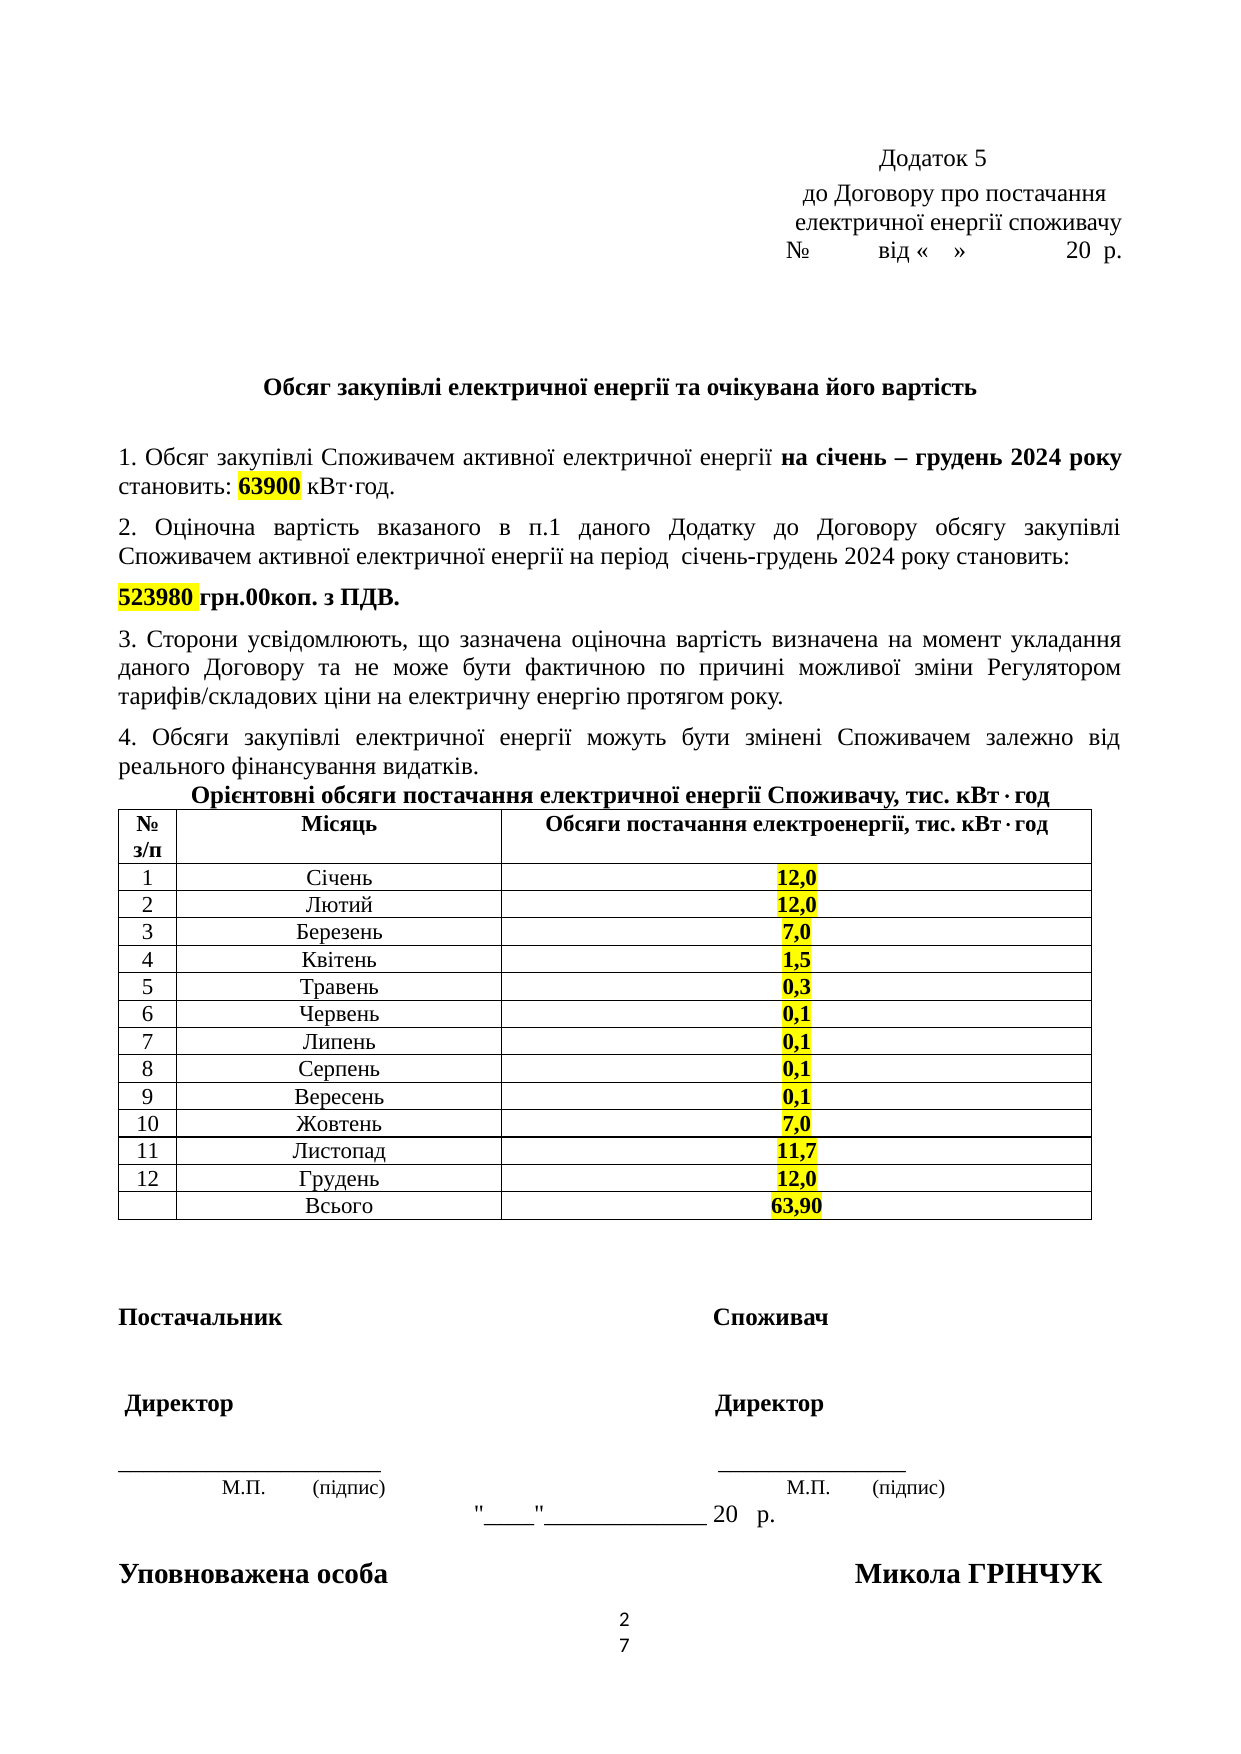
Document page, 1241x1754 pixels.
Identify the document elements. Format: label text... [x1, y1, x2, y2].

table_header Місяць [177, 810, 501, 862]
table_cell 0,1 [502, 1028, 1091, 1054]
table_cell Квітень [177, 946, 501, 972]
table_cell 7,0 [502, 918, 1091, 945]
text Уповноважена особа Микола ГРІНЧУК [118, 1556, 1122, 1590]
text М.П. (підпис) М.П. (підпис) [118, 1475, 1122, 1499]
text Постачальник Споживач [118, 1302, 1122, 1331]
table_cell 0,3 [502, 973, 1091, 999]
table_cell 63,90 [502, 1192, 1091, 1219]
text 2. Оціночна вартість вказаного в п.1 даного Додатку до Договору обсягу закупівлі Споживачем активної електричної енергії на період січень-грудень 2024 року становить: [118, 512, 1122, 570]
table_cell 8 [119, 1055, 176, 1082]
table_cell 5 [119, 973, 176, 999]
subtitle Додаток 5 [827, 143, 1122, 172]
table_cell 0,1 [502, 1001, 1091, 1027]
table_cell Березень [177, 918, 501, 945]
table_cell 12,0 [502, 1165, 1091, 1191]
table_cell Червень [177, 1001, 501, 1027]
text № від « » 20 р. [118, 236, 1122, 264]
table_cell 3 [119, 918, 176, 945]
table_cell Серпень [177, 1055, 501, 1082]
table_cell 12 [119, 1165, 176, 1191]
text Орієнтовні обсяги постачання електричної енергії Споживачу, тис. кВтгод [118, 780, 1122, 809]
text Директор Директор [118, 1388, 1122, 1417]
table_cell 2 [119, 891, 176, 917]
table_cell 6 [119, 1001, 176, 1027]
table_cell 1 [119, 864, 176, 890]
text _____________________ _______________ [118, 1446, 1122, 1475]
table_cell Лютий [177, 891, 501, 917]
text 3. Сторони усвідомлюють, що зазначена оціночна вартість визначена на момент укладання даного Договору та не може бути фактичною по причині можливої зміни Регулятором тарифів/складових ціни на електричну енергію протягом року. [118, 624, 1122, 710]
table_cell 4 [119, 946, 176, 972]
table_cell Листопад [177, 1138, 501, 1164]
text 523980 грн.00коп. з ПДВ. [118, 582, 1122, 611]
table_cell Липень [177, 1028, 501, 1054]
table_cell 0,1 [502, 1083, 1091, 1109]
table_cell 7,0 [502, 1110, 1091, 1136]
table_cell Жовтень [177, 1110, 501, 1136]
table_cell [119, 1192, 176, 1219]
text електричної енергії споживачу [118, 207, 1122, 236]
text 4. Обсяги закупівлі електричної енергії можуть бути змінені Споживачем залежно від реального фінансування видатків. [118, 722, 1122, 780]
table_cell 9 [119, 1083, 176, 1109]
table_cell Всього [177, 1192, 501, 1219]
table_cell 12,0 [502, 864, 1091, 890]
table_cell 7 [119, 1028, 176, 1054]
table_cell 11,7 [502, 1138, 1091, 1164]
text 1. Обсяг закупівлі Споживачем активної електричної енергії на січень – грудень 2024 року становить: 63900 кВт·год. [118, 442, 1122, 500]
table_header № з/п [119, 810, 176, 862]
table_cell 12,0 [502, 891, 1091, 917]
table_header Обсяги постачання електроенергії, тис. кВтгод [502, 810, 1091, 862]
table_cell Вересень [177, 1083, 501, 1109]
table_cell 0,1 [502, 1055, 1091, 1082]
table_cell Травень [177, 973, 501, 999]
text "____"_____________ 20 р. [118, 1499, 1122, 1527]
table_cell 1,5 [502, 946, 1091, 972]
text до Договору про постачання [118, 178, 1122, 207]
table_cell Грудень [177, 1165, 501, 1191]
table_cell 11 [119, 1138, 176, 1164]
text Обсяг закупівлі електричної енергії та очікувана його вартість [118, 372, 1122, 401]
table_cell 10 [119, 1110, 176, 1136]
table_cell Січень [177, 864, 501, 890]
